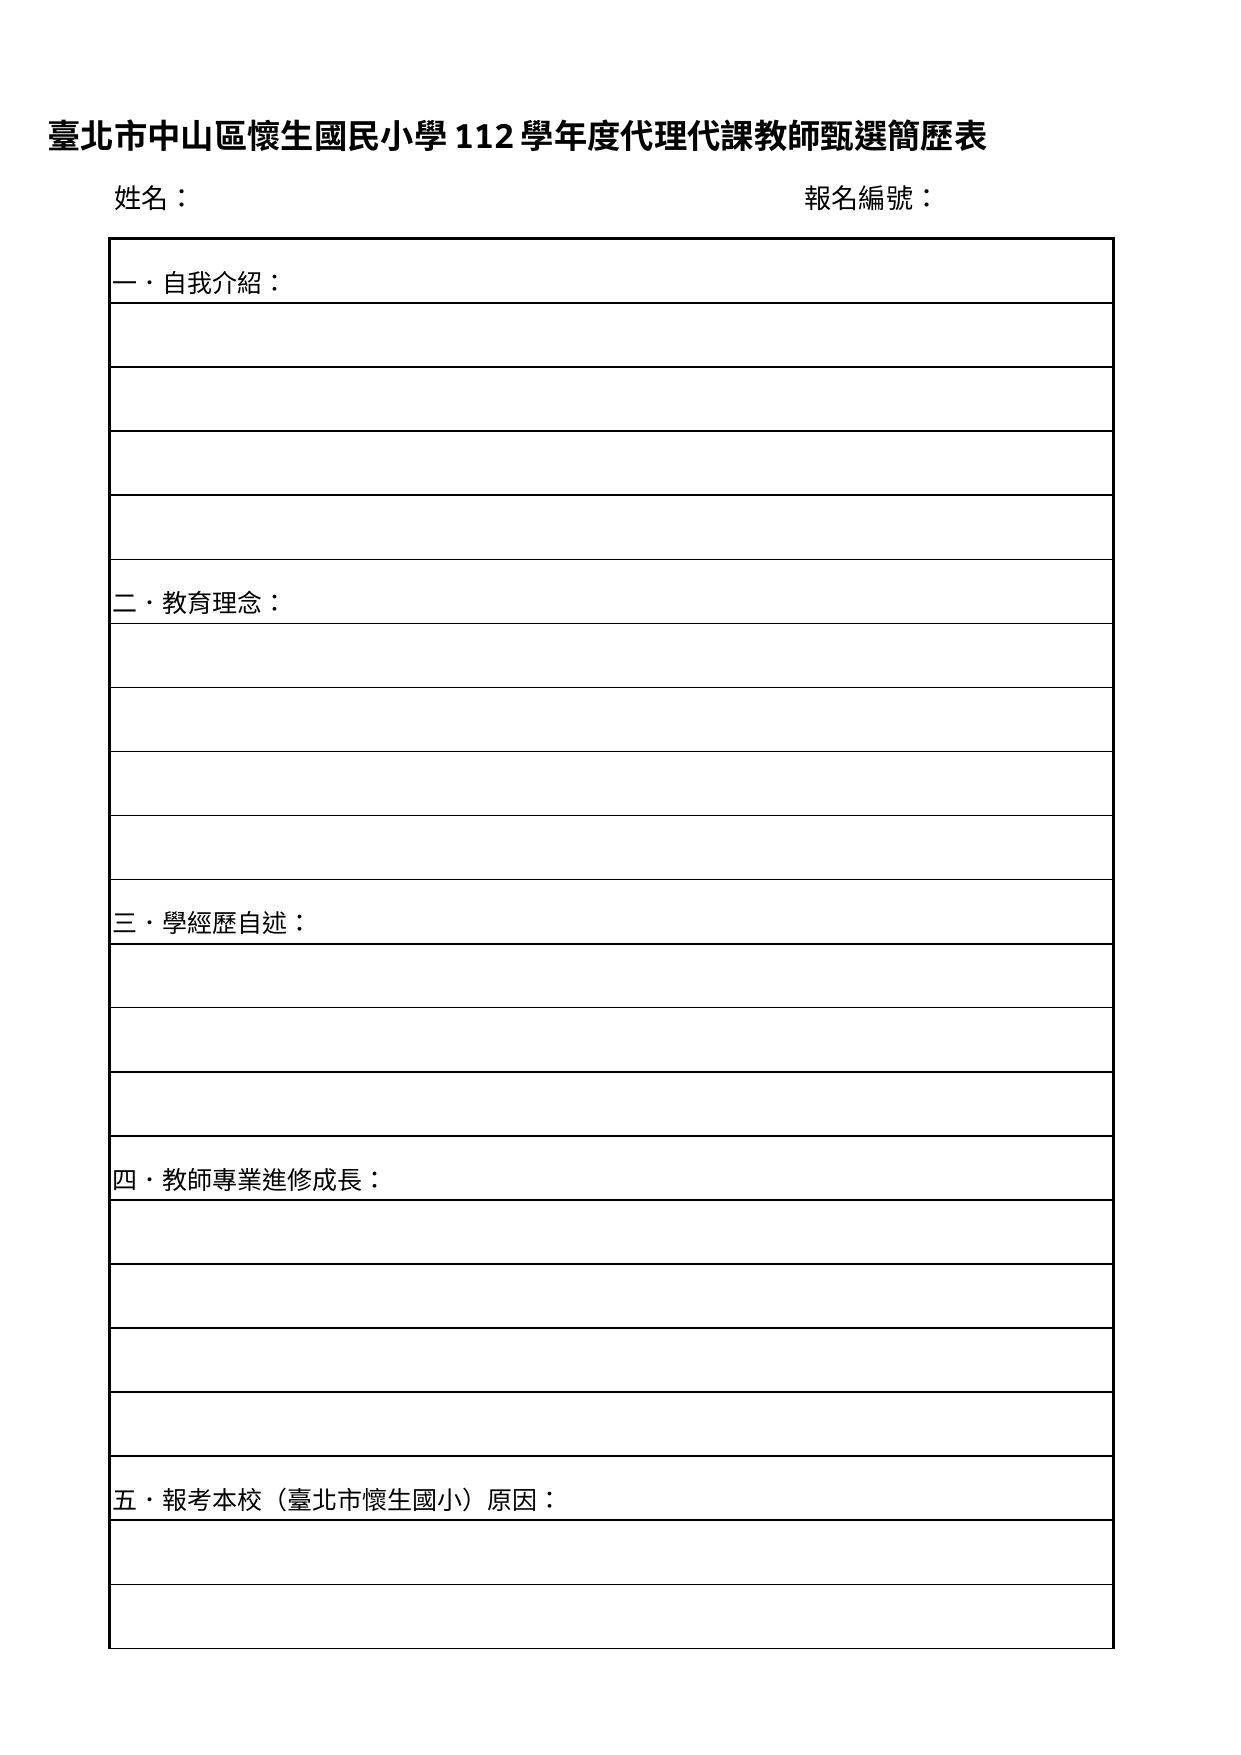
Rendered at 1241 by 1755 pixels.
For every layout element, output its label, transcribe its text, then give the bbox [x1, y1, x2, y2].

table_cell [111, 1521, 1112, 1583]
table_cell [111, 1393, 1112, 1455]
table_cell [111, 752, 1112, 815]
table_cell [111, 1008, 1112, 1071]
table_cell [111, 432, 1112, 494]
table_cell 二．教育理念： [111, 560, 1112, 622]
table_cell [111, 1329, 1112, 1391]
table_cell [111, 945, 1112, 1007]
text 臺北市中山區懷生國民小學112學年度代理代課教師甄選簡歷表 [47, 93, 1211, 155]
table_cell [111, 624, 1112, 687]
table_cell 五．報考本校（臺北市懷生國小）原因： [111, 1457, 1112, 1519]
table_cell [111, 496, 1112, 558]
table_cell 四．教師專業進修成長： [111, 1137, 1112, 1199]
table_cell [111, 816, 1112, 879]
table_cell [111, 304, 1112, 366]
table_cell [111, 688, 1112, 751]
table_cell [111, 1265, 1112, 1327]
table_cell 三．學經歷自述： [111, 880, 1112, 943]
table_header 一．自我介紹： [111, 240, 1112, 302]
text 姓名： 報名編號： [47, 155, 1006, 218]
table_cell [111, 368, 1112, 430]
table_cell [111, 1201, 1112, 1263]
table_cell [111, 1073, 1112, 1135]
table_cell [111, 1585, 1112, 1647]
